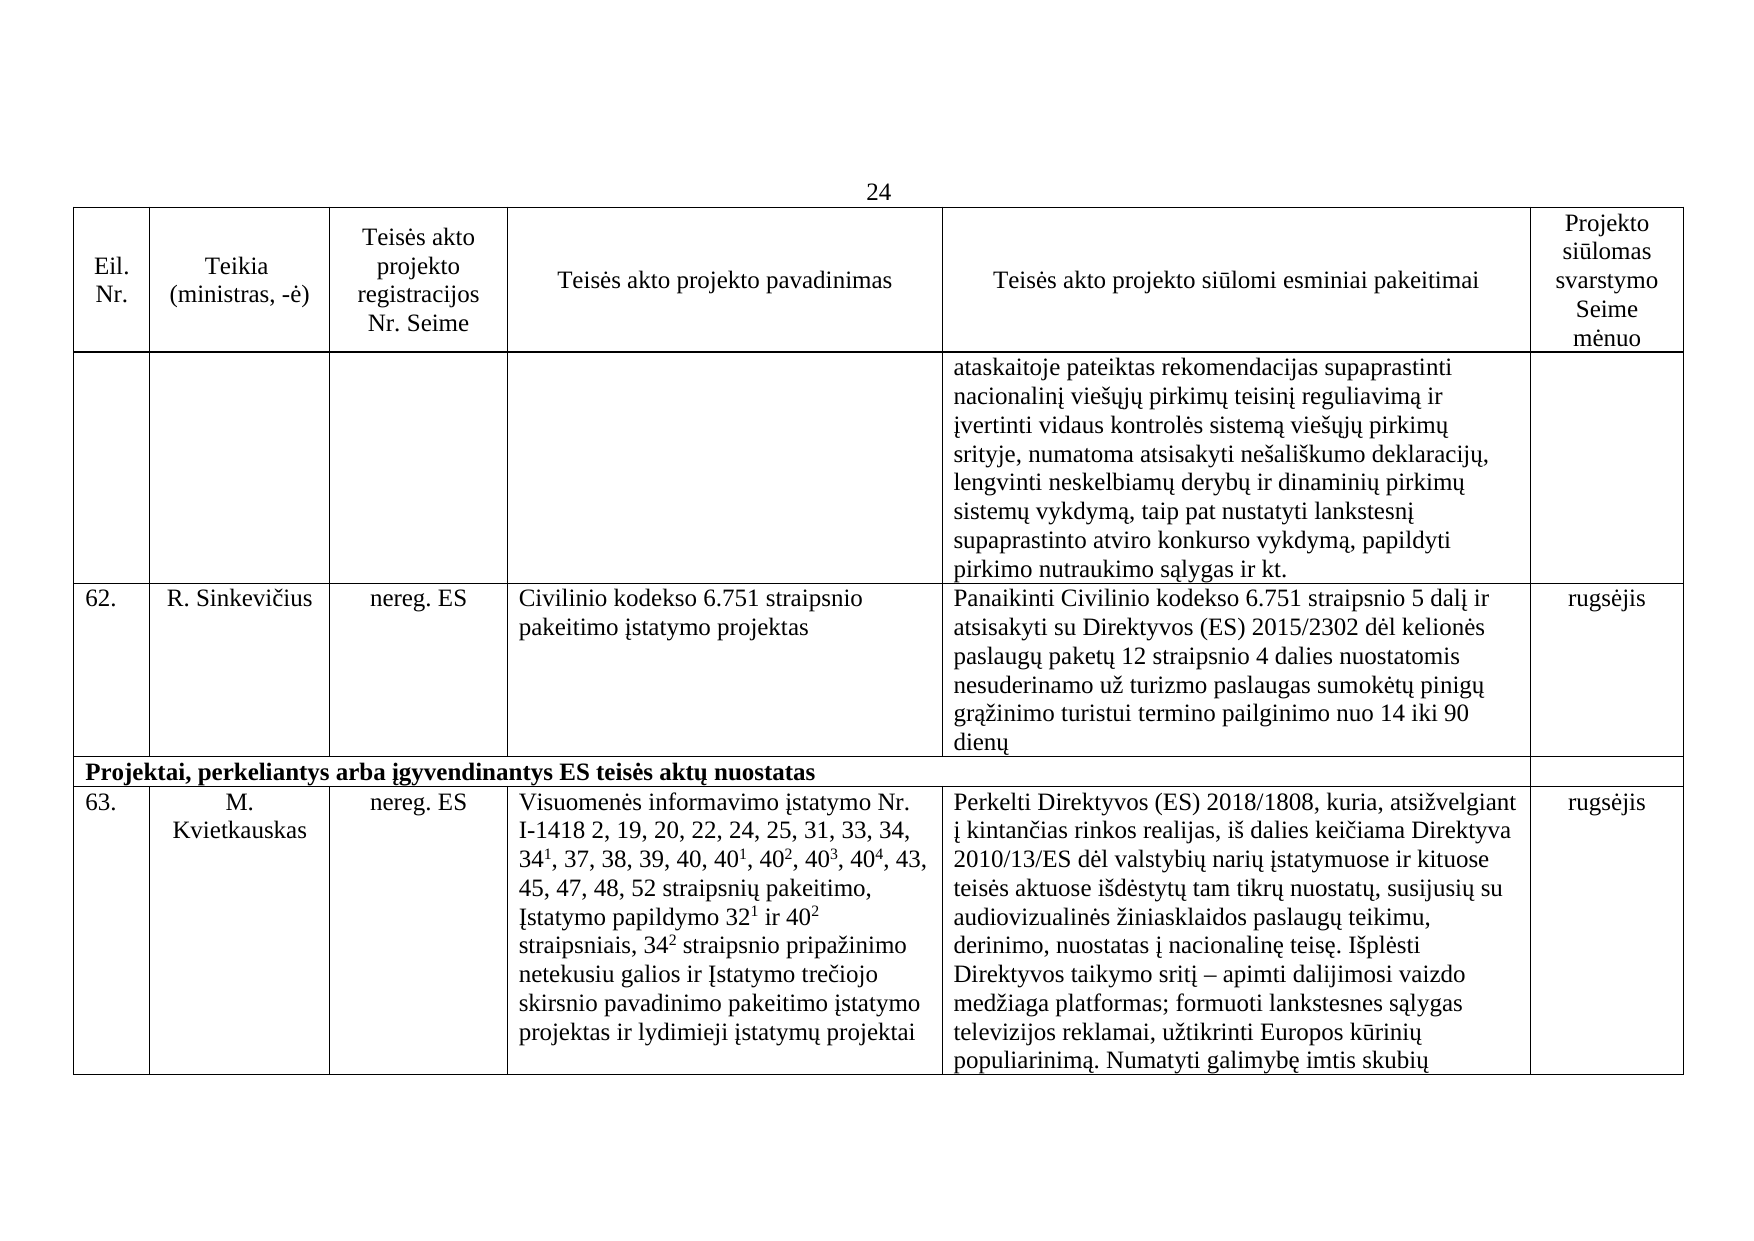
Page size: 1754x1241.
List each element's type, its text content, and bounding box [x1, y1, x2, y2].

table_cell [1531, 757, 1683, 786]
table_header Teikia (ministras, -ė) [150, 208, 329, 351]
table_cell [74, 353, 149, 582]
table_header Projekto siūlomas svarstymo Seime mėnuo [1531, 208, 1683, 351]
table_cell [508, 353, 942, 582]
table_cell [1531, 353, 1683, 582]
table_header Eil. Nr. [74, 208, 149, 351]
table_cell Civilinio kodekso 6.751 straipsnio pakeitimo įstatymo projektas [508, 584, 942, 756]
table_header Teisės akto projekto siūlomi esminiai pakeitimai [943, 208, 1530, 351]
table_header Teisės akto projekto registracijos Nr. Seime [330, 208, 507, 351]
table_cell ataskaitoje pateiktas rekomendacijas supaprastinti nacionalinį viešųjų pirkimų teisinį reguliavimą ir įvertinti vidaus kontrolės sistemą viešųjų pirkimų srityje, numatoma atsisakyti nešališkumo deklaracijų, lengvinti neskelbiamų derybų ir dinaminių pirkimų sistemų vykdymą, taip pat nustatyti lankstesnį supaprastinto atviro konkurso vykdymą, papildyti pirkimo nutraukimo sąlygas ir kt. [943, 353, 1530, 582]
table_cell R. Sinkevičius [150, 584, 329, 756]
table_header Teisės akto projekto pavadinimas [508, 208, 942, 351]
table_cell [330, 353, 507, 582]
table_cell Projektai, perkeliantys arba įgyvendinantys ES teisės aktų nuostatas [74, 757, 1530, 786]
table_cell nereg. ES [330, 584, 507, 756]
table_cell Perkelti Direktyvos (ES) 2018/1808, kuria, atsižvelgiant į kintančias rinkos realijas, iš dalies keičiama Direktyva 2010/13/ES dėl valstybių narių įstatymuose ir kituose teisės aktuose išdėstytų tam tikrų nuostatų, susijusių su audiovizualinės žiniasklaidos paslaugų teikimu, derinimo, nuostatas į nacionalinę teisę. Išplėsti Direktyvos taikymo sritį – apimti dalijimosi vaizdo medžiaga platformas; formuoti lankstesnes sąlygas televizijos reklamai, užtikrinti Europos kūrinių populiarinimą. Numatyti galimybę imtis skubių [943, 787, 1530, 1074]
table_cell 62. [74, 584, 149, 756]
table_cell Panaikinti Civilinio kodekso 6.751 straipsnio 5 dalį ir atsisakyti su Direktyvos (ES) 2015/2302 dėl kelionės paslaugų paketų 12 straipsnio 4 dalies nuostatomis nesuderinamo už turizmo paslaugas sumokėtų pinigų grąžinimo turistui termino pailginimo nuo 14 iki 90 dienų [943, 584, 1530, 756]
table_cell 63. [74, 787, 149, 1074]
table_cell M. Kvietkauskas [150, 787, 329, 1074]
table_cell rugsėjis [1531, 787, 1683, 1074]
table_cell nereg. ES [330, 787, 507, 1074]
table_cell rugsėjis [1531, 584, 1683, 756]
table_cell [150, 353, 329, 582]
table_cell Visuomenės informavimo įstatymo Nr. I-1418 2, 19, 20, 22, 24, 25, 31, 33, 34, 341, 37, 38, 39, 40, 401, 402, 403, 404, 43, 45, 47, 48, 52 straipsnių pakeitimo, Įstatymo papildymo 321 ir 402 straipsniais, 342 straipsnio pripažinimo netekusiu galios ir Įstatymo trečiojo skirsnio pavadinimo pakeitimo įstatymo projektas ir lydimieji įstatymų projektai [508, 787, 942, 1074]
